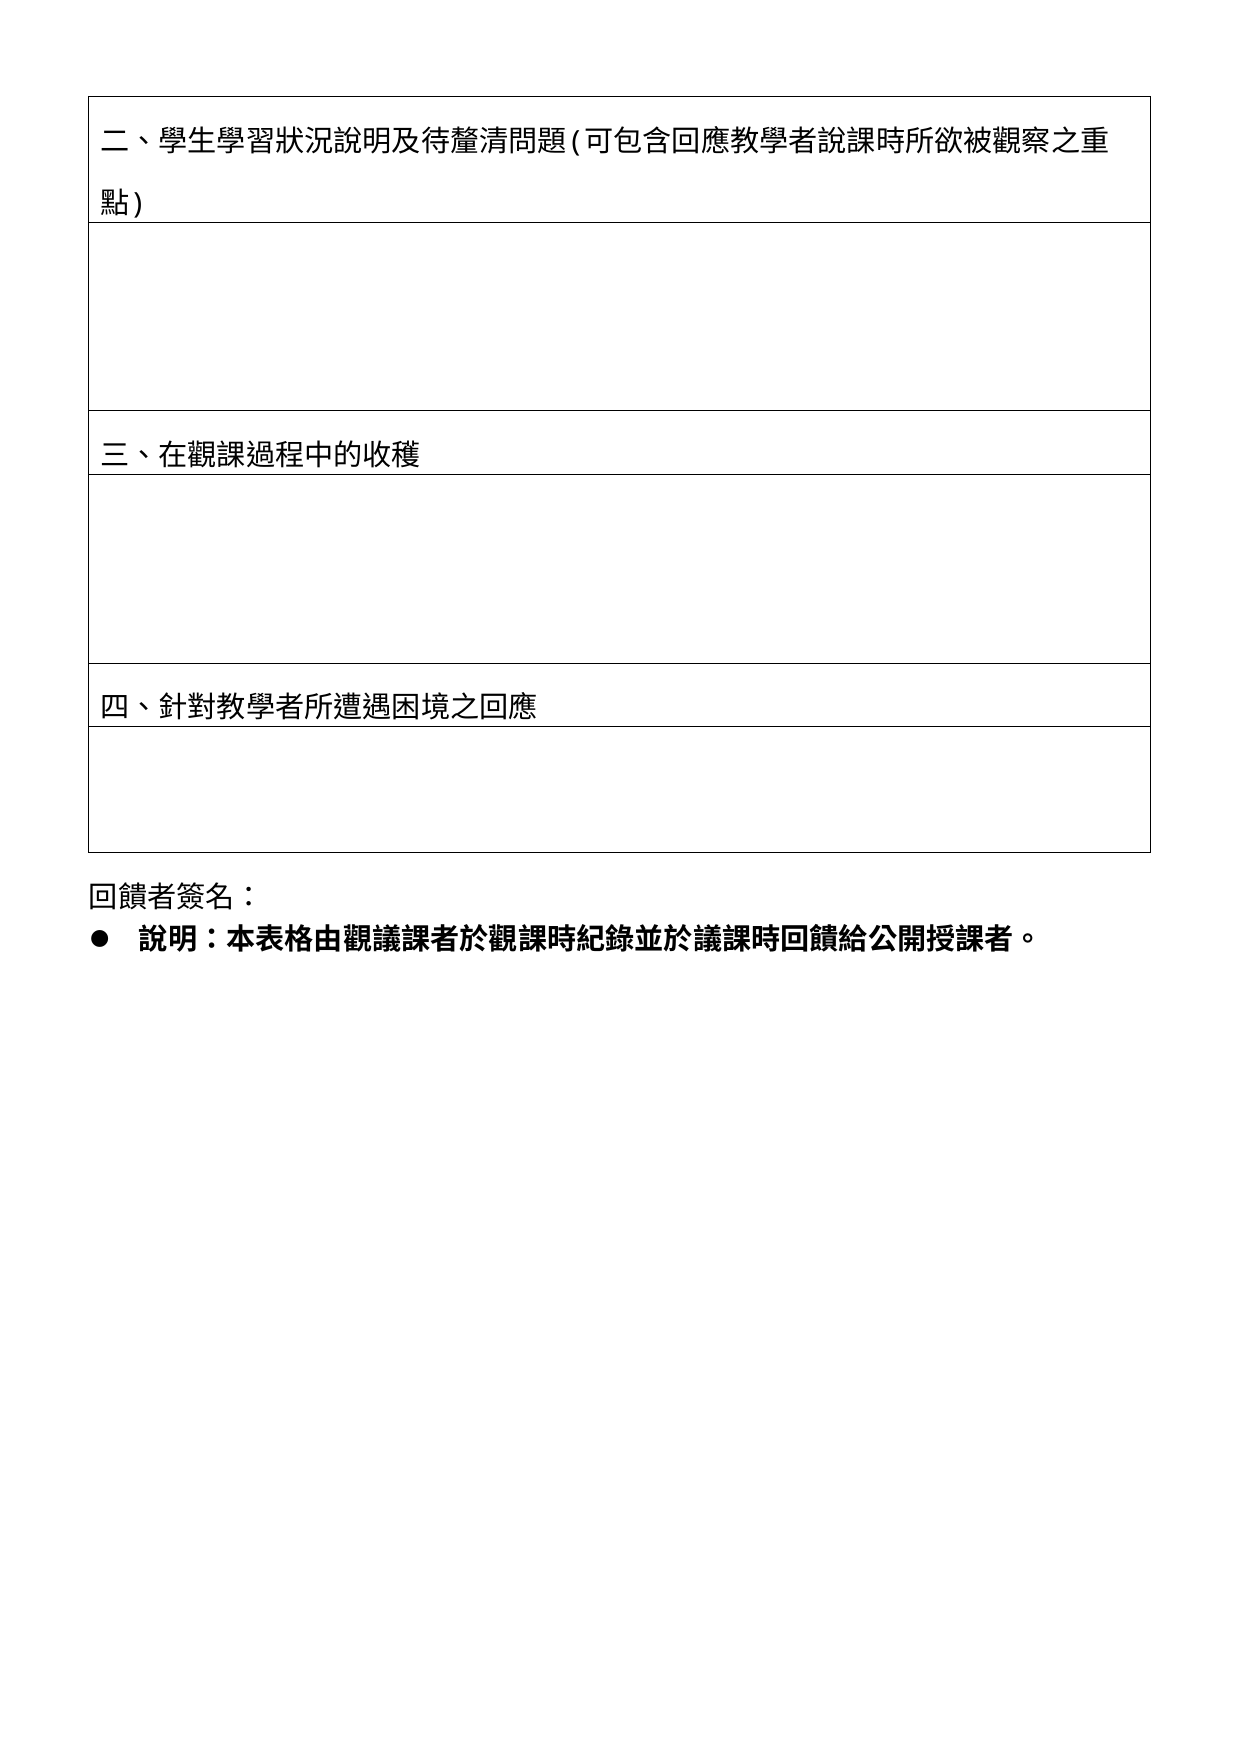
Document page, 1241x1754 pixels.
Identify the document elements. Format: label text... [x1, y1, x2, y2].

table_cell 三、在觀課過程中的收穫 [89, 411, 1150, 474]
list 說明：本表格由觀議課者於觀課時紀錄並於議課時回饋給公開授課者。 [89, 916, 1152, 958]
table_cell [89, 475, 1150, 662]
text 回饋者簽名： [89, 853, 1152, 916]
table_cell 四、針對教學者所遭遇困境之回應 [89, 664, 1150, 726]
table_cell [89, 223, 1150, 410]
table_cell 二、學生學習狀況說明及待釐清問題(可包含回應教學者說課時所欲被觀察之重點) [89, 97, 1150, 222]
table_cell [89, 727, 1150, 852]
